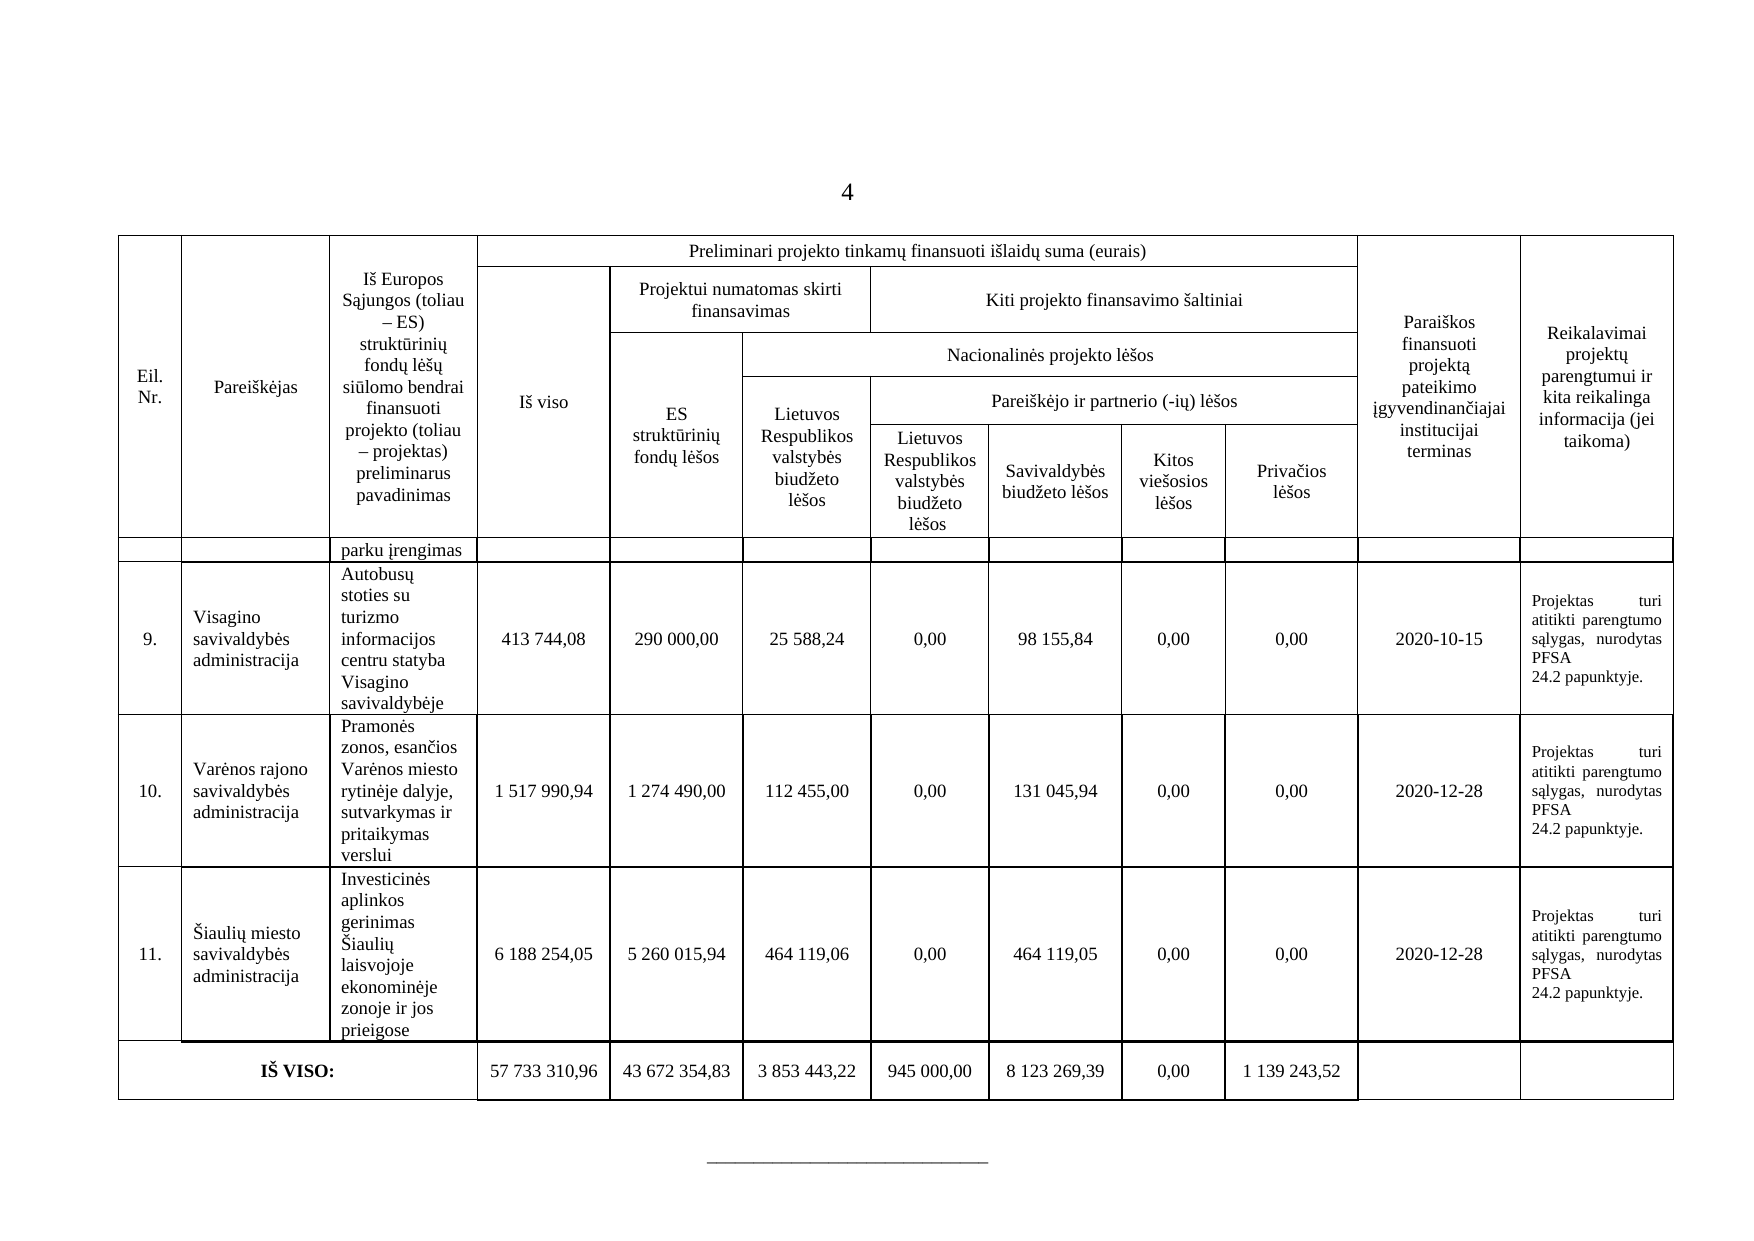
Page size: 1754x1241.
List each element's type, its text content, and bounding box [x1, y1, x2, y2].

table_cell 0,00 [1123, 1043, 1224, 1099]
table_cell Projektas turi atitikti parengtumo sąlygas, nurodytas PFSA 24.2 papunktyje. [1521, 563, 1673, 714]
table_cell 0,00 [1226, 868, 1357, 1040]
table_header Pareiškėjas [182, 236, 329, 537]
table_cell 2020-12-28 [1359, 715, 1519, 866]
table_cell 0,00 [1123, 715, 1224, 866]
table_cell 0,00 [1123, 868, 1224, 1040]
table_cell Privačios lėšos [1226, 425, 1357, 537]
table_cell 0,00 [871, 563, 988, 714]
table_cell Kiti projekto finansavimo šaltiniai [871, 267, 1357, 332]
table_cell 43 672 354,83 [611, 1043, 742, 1099]
table_cell 131 045,94 [990, 715, 1121, 866]
table_cell [744, 538, 870, 561]
table_cell 1 274 490,00 [611, 715, 742, 866]
table_cell Visagino savivaldybės administracija [182, 563, 329, 714]
table_header Eil. Nr. [119, 236, 181, 537]
table_cell 1 139 243,52 [1226, 1043, 1357, 1099]
table_cell Nacionalinės projekto lėšos [743, 333, 1357, 376]
table_header Paraiškos finansuoti projektą pateikimo įgyvendinančiajai institucijai terminas [1358, 236, 1520, 537]
table_cell 1 517 990,94 [478, 715, 609, 866]
table_cell 0,00 [1226, 563, 1357, 714]
table_cell 945 000,00 [872, 1043, 988, 1099]
table_cell [1521, 538, 1672, 561]
table_cell 2020-12-28 [1359, 868, 1519, 1040]
table_cell 464 119,05 [990, 868, 1121, 1040]
table_cell 10. [119, 715, 181, 866]
table_cell Kitos viešosios lėšos [1122, 425, 1225, 537]
table_cell 8 123 269,39 [990, 1043, 1121, 1099]
table_cell 3 853 443,22 [744, 1043, 870, 1099]
table_cell 25 588,24 [743, 563, 870, 714]
table_cell 6 188 254,05 [478, 868, 609, 1040]
table_cell 112 455,00 [744, 715, 870, 866]
table_cell parku įrengimas [331, 538, 476, 561]
table_cell 0,00 [1226, 715, 1357, 866]
table_cell [990, 538, 1121, 561]
table_header Preliminari projekto tinkamų finansuoti išlaidų suma (eurais) [478, 236, 1357, 266]
table_cell 2020-10-15 [1358, 563, 1520, 714]
table_cell [872, 538, 988, 561]
table_cell 290 000,00 [611, 563, 742, 714]
table_cell 0,00 [1122, 563, 1225, 714]
table_cell [1123, 538, 1224, 561]
table_cell 98 155,84 [989, 563, 1121, 714]
table_cell 11. [119, 867, 181, 1040]
table_cell [1359, 1043, 1520, 1099]
table_cell Lietuvos Respublikos valstybės biudžeto lėšos [743, 377, 870, 537]
table_cell 0,00 [872, 868, 988, 1040]
table_cell IŠ VISO: [119, 1041, 477, 1099]
table_cell 0,00 [872, 715, 988, 866]
text ______________________________ [118, 1144, 1577, 1166]
table_header Reikalavimai projektų parengtumui ir kita reikalinga informacija (jei taikoma) [1521, 236, 1673, 537]
table_cell [1226, 538, 1357, 561]
table_cell Šiaulių miesto savivaldybės administracija [182, 868, 329, 1040]
table_cell 57 733 310,96 [478, 1043, 609, 1099]
table_cell Varėnos rajono savivaldybės administracija [182, 715, 329, 866]
table_cell Autobusų stoties su turizmo informacijos centru statyba Visagino savivaldybėje [330, 563, 477, 714]
table_cell Pareiškėjo ir partnerio (-ių) lėšos [871, 377, 1357, 424]
table_cell [119, 538, 181, 561]
table_cell Projektas turi atitikti parengtumo sąlygas, nurodytas PFSA 24.2 papunktyje. [1521, 715, 1672, 866]
table_header Iš Europos Sąjungos (toliau – ES) struktūrinių fondų lėšų siūlomo bendrai finansuoti projekto (toliau – projektas) preliminarus pavadinimas [330, 236, 477, 537]
table_cell Pramonės zonos, esančios Varėnos miesto rytinėje dalyje, sutvarkymas ir pritaikymas verslui [331, 715, 476, 866]
table_cell Iš viso [478, 267, 609, 537]
table_cell Projektui numatomas skirti finansavimas [611, 267, 870, 332]
table_cell Savivaldybės biudžeto lėšos [989, 425, 1121, 537]
table_cell ES struktūrinių fondų lėšos [611, 333, 742, 537]
table_cell Investicinės aplinkos gerinimas Šiaulių laisvojoje ekonominėje zonoje ir jos prieigose [331, 868, 476, 1040]
table_cell [1521, 1043, 1673, 1099]
table_cell [182, 538, 329, 561]
table_cell 413 744,08 [478, 563, 609, 714]
table_cell 5 260 015,94 [611, 868, 742, 1040]
table_cell Projektas turi atitikti parengtumo sąlygas, nurodytas PFSA 24.2 papunktyje. [1521, 868, 1672, 1040]
table_cell 464 119,06 [744, 868, 870, 1040]
table_cell [1359, 538, 1519, 561]
table_cell [611, 538, 742, 561]
table_cell 9. [119, 562, 181, 714]
table_cell Lietuvos Respublikos valstybės biudžeto lėšos [871, 425, 988, 537]
table_cell [478, 538, 609, 561]
